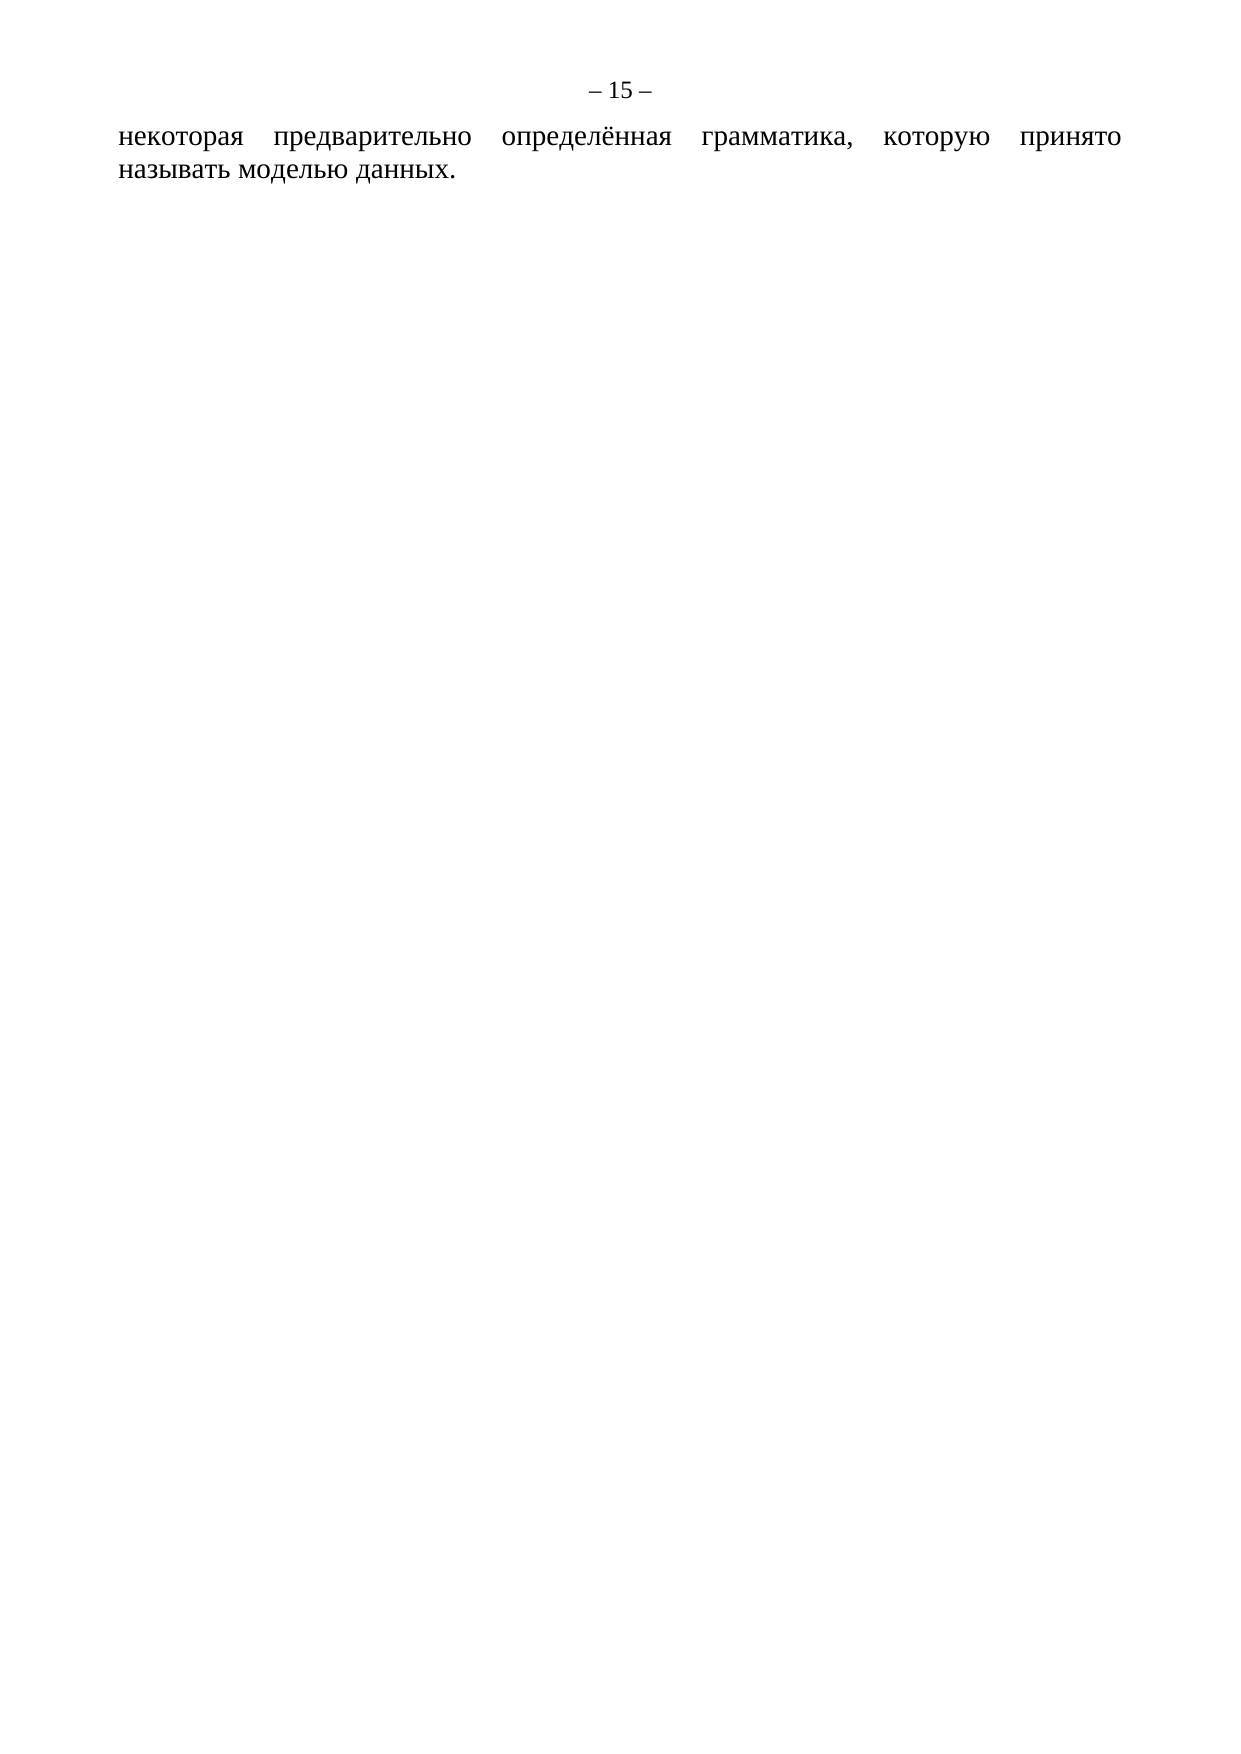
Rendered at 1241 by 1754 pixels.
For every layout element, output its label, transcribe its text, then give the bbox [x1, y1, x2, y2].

text некоторая предварительно определённая грамматика, которую принято называть моделью данных. [118, 118, 1122, 185]
